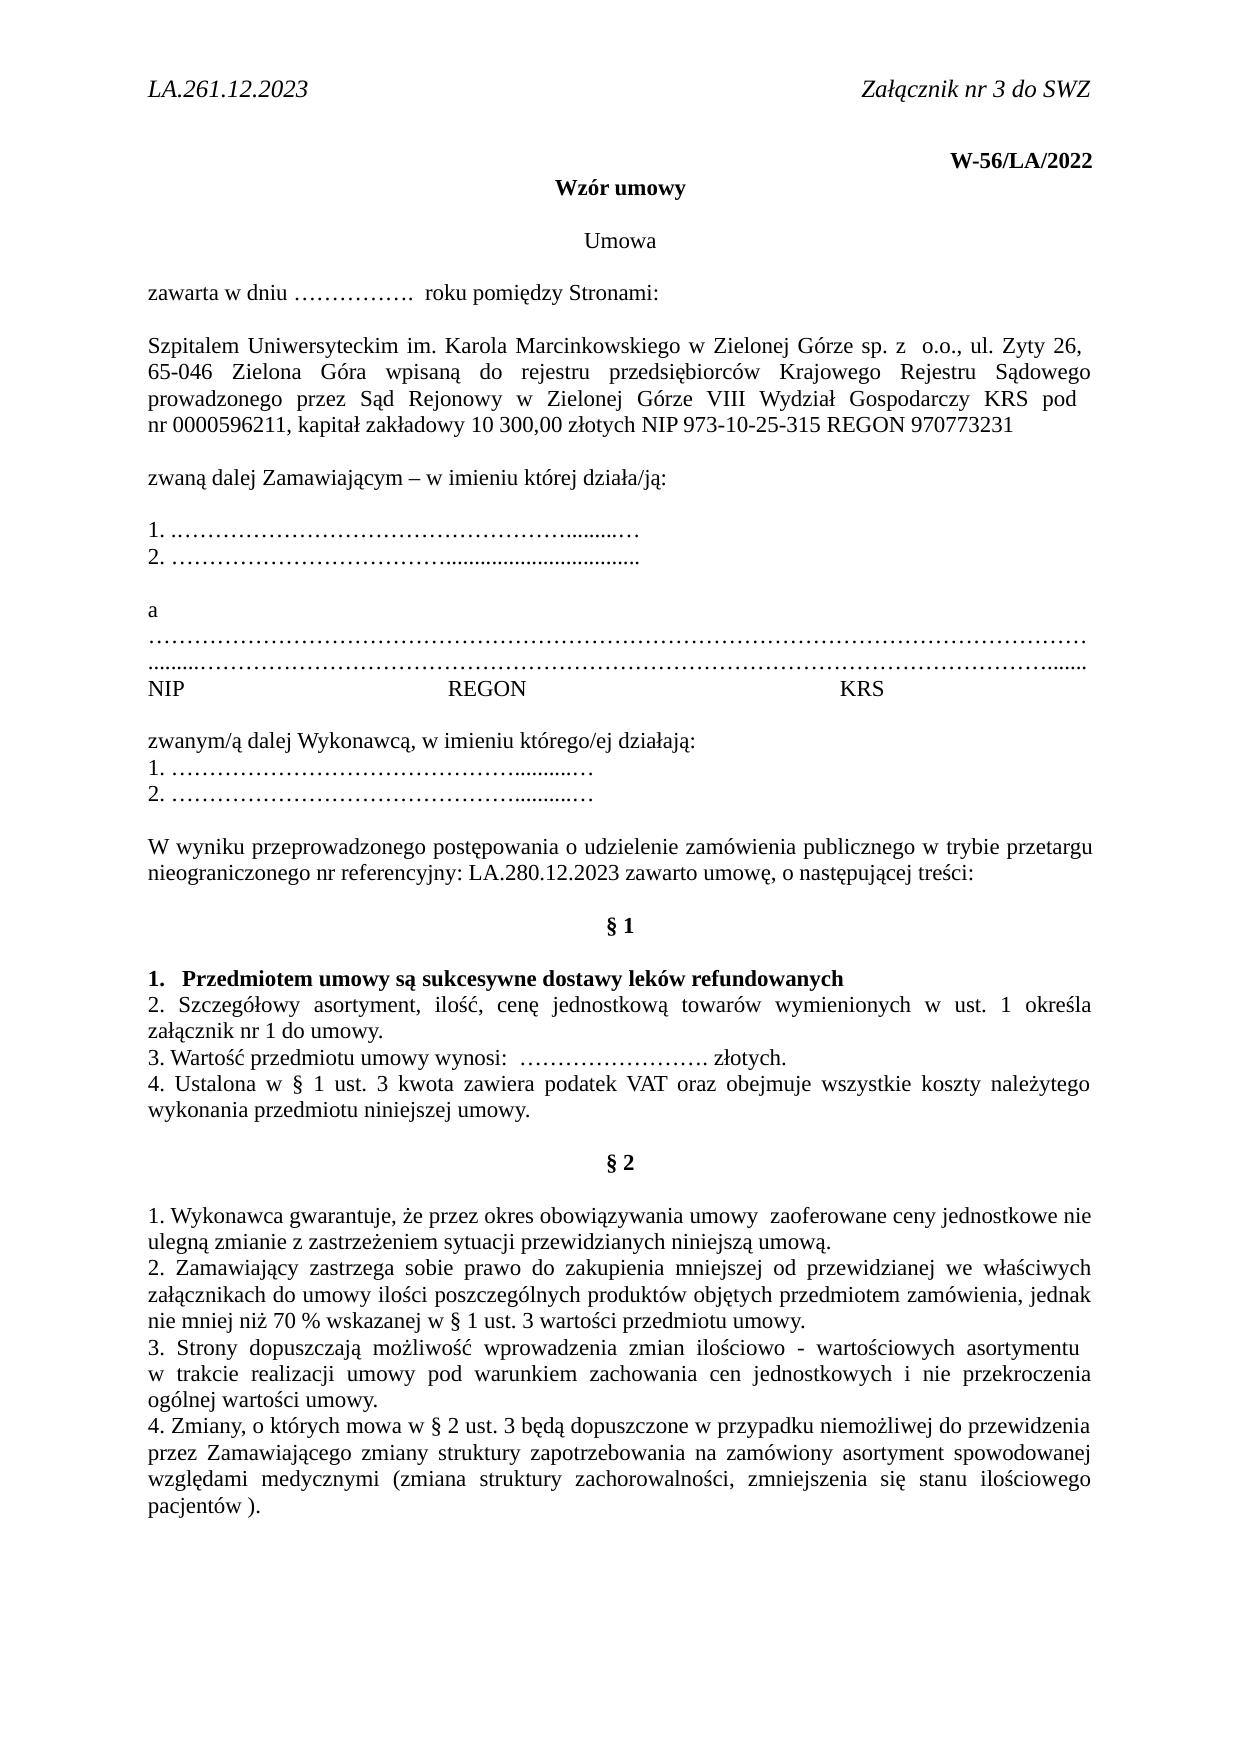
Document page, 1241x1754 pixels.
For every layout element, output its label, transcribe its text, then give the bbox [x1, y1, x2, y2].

text W wyniku przeprowadzonego postępowania o udzielenie zamówienia publicznego w trybie przetargu nieograniczonego nr referencyjny: LA.280.12.2023 zawarto umowę, o następującej treści: [148, 833, 1093, 886]
text zwanym/ą dalej Wykonawcą, w imieniu którego/ej działają: [148, 727, 1093, 754]
text zawarta w dniu ……………. roku pomiędzy Stronami: [148, 279, 1093, 306]
text W-56/LA/2022 [148, 148, 1093, 174]
text zwaną dalej Zamawiającym – w imieniu której działa/ją: [148, 464, 1093, 490]
text 1. Przedmiotem umowy są sukcesywne dostawy leków refundowanych [148, 964, 1093, 991]
text Wzór umowy [148, 174, 1093, 200]
text 4. Zmiany, o których mowa w § 2 ust. 3 będą dopuszczone w przypadku niemożliwej do przewidzenia przez Zamawiającego zmiany struktury zapotrzebowania na zamówiony asortyment spowodowanej względami medycznymi (zmiana struktury zachorowalności, zmniejszenia się stanu ilościowego pacjentów ). [148, 1413, 1093, 1518]
text 1. ………………………………………..........… [148, 754, 1093, 780]
text § 1 [148, 912, 1093, 938]
text 2. Zamawiający zastrzega sobie prawo do zakupienia mniejszej od przewidzianej we właściwych załącznikach do umowy ilości poszczególnych produktów objętych przedmiotem zamówienia, jednak nie mniej niż 70 % wskazanej w § 1 ust. 3 wartości przedmiotu umowy. [148, 1254, 1093, 1333]
text § 2 [148, 1149, 1093, 1175]
text 4. Ustalona w § 1 ust. 3 kwota zawiera podatek VAT oraz obejmuje wszystkie koszty należytego wykonania przedmiotu niniejszej umowy. [148, 1070, 1093, 1123]
text 3. Strony dopuszczają możliwość wprowadzenia zmian ilościowo - wartościowych asortymentu w trakcie realizacji umowy pod warunkiem zachowania cen jednostkowych i nie przekroczenia ogólnej wartości umowy. [148, 1333, 1093, 1413]
text a [148, 596, 1093, 622]
text 2. ……………………………….................................. [148, 543, 1093, 569]
text 2. Szczegółowy asortyment, ilość, cenę jednostkową towarów wymienionych w ust. 1 określa załącznik nr 1 do umowy. [148, 991, 1093, 1044]
text 1. Wykonawca gwarantuje, że przez okres obowiązywania umowy zaoferowane ceny jednostkowe nie ulegną zmianie z zastrzeżeniem sytuacji przewidzianych niniejszą umową. [148, 1202, 1093, 1254]
text Umowa [148, 227, 1093, 253]
text 2. ………………………………………..........… [148, 780, 1093, 806]
text Szpitalem Uniwersyteckim im. Karola Marcinkowskiego w Zielonej Górze sp. z o.o., ul. Zyty 26, 65-046 Zielona Góra wpisaną do rejestru przedsiębiorców Krajowego Rejestru Sądowego prowadzonego przez Sąd Rejonowy w Zielonej Górze VIII Wydział Gospodarczy KRS pod nr 0000596211, kapitał zakładowy 10 300,00 złotych NIP 973-10-25-315 REGON 970773231 [148, 332, 1093, 437]
text …………………………………………………………………………………………………………….........…………………………………………………………………………………………………....... [148, 622, 1093, 675]
text 3. Wartość przedmiotu umowy wynosi: ……………………. złotych. [148, 1044, 1093, 1070]
text NIP REGON KRS [148, 675, 1093, 701]
text 1. .…………………………………………….........… [148, 517, 1093, 543]
